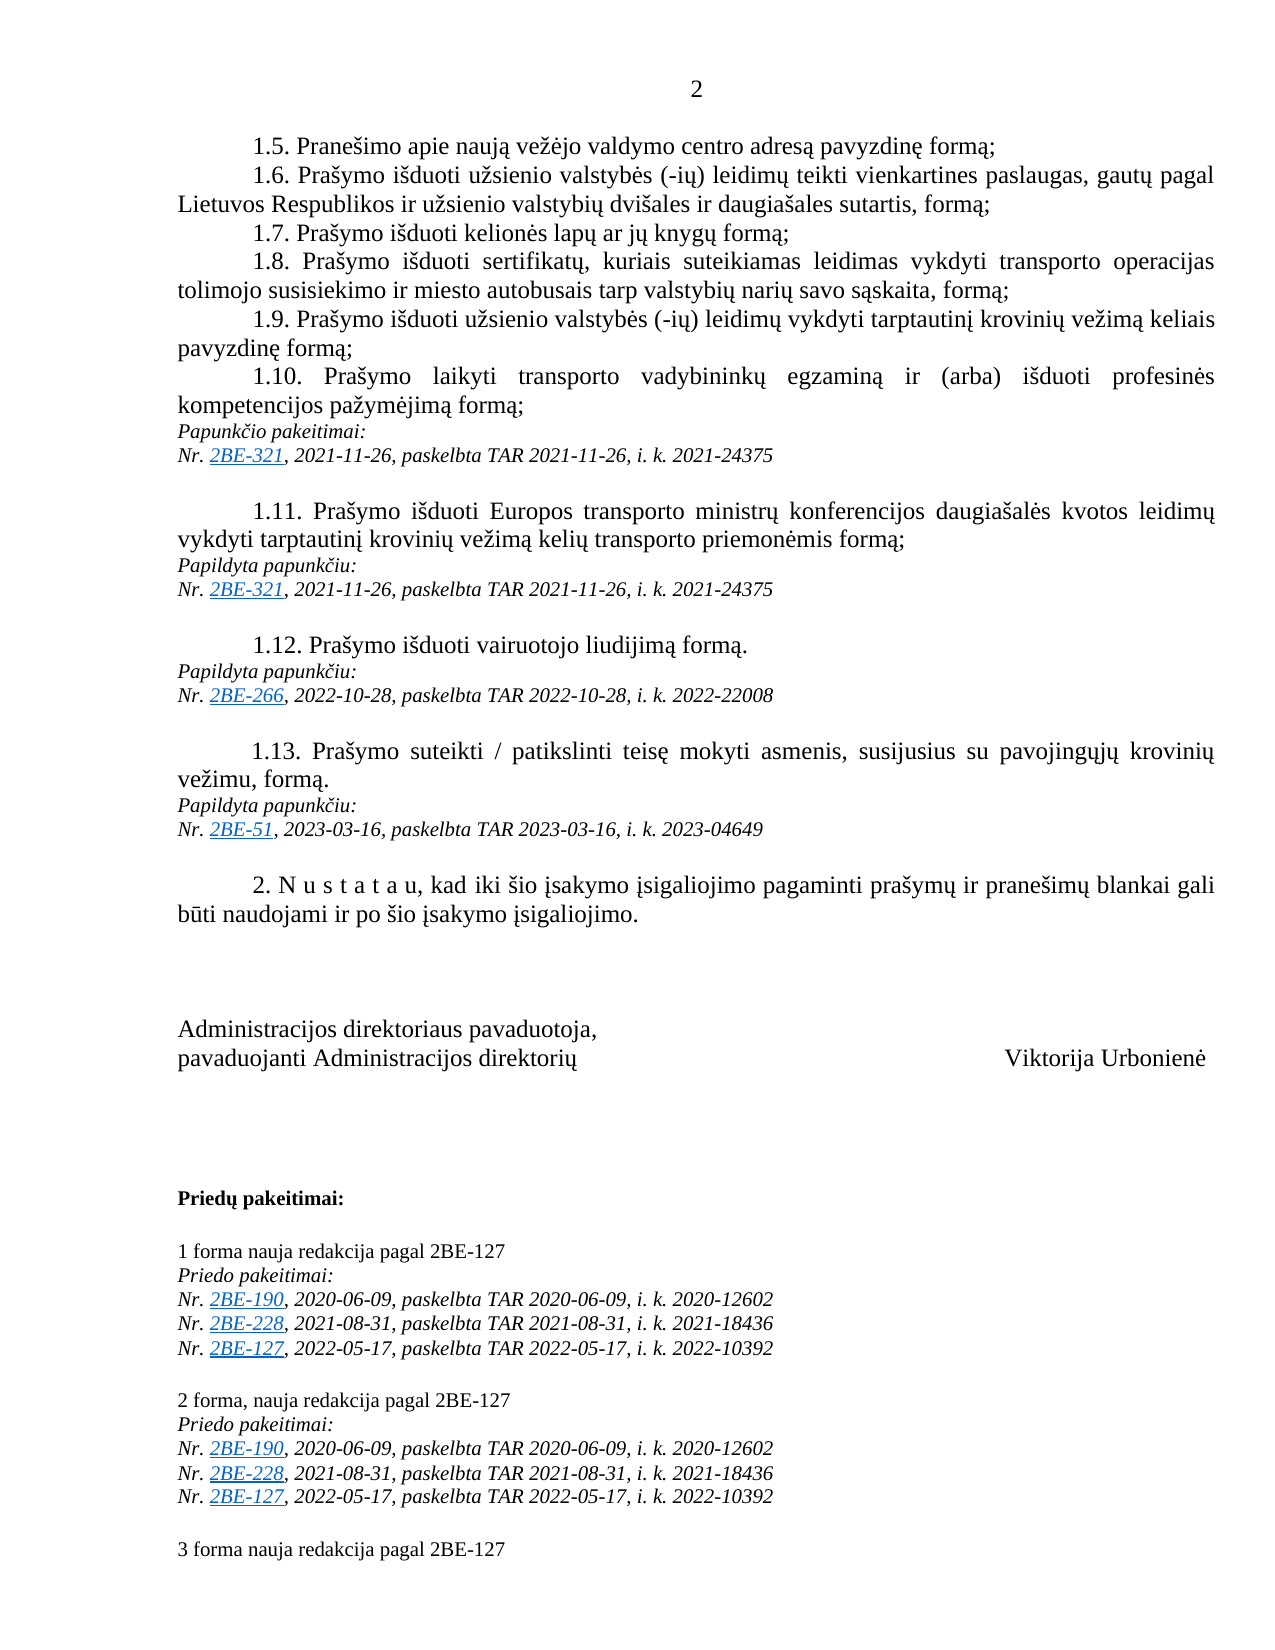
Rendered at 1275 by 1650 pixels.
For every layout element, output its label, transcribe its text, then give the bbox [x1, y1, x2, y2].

text Priedo pakeitimai: [177, 1263, 1216, 1287]
text Priedo pakeitimai: [177, 1412, 1216, 1436]
text Nr. 2BE-321, 2021-11-26, paskelbta TAR 2021-11-26, i. k. 2021-24375 [177, 577, 1216, 601]
text 1.6. Prašymo išduoti užsienio valstybės (-ių) leidimų teikti vienkartines paslaugas, gautų pagal Lietuvos Respublikos ir užsienio valstybių dvišales ir daugiašales sutartis, formą; [177, 160, 1216, 218]
text Papildyta papunkčiu: [177, 793, 1216, 817]
text 2 forma, nauja redakcija pagal 2BE-127 [177, 1388, 1216, 1412]
text 1.7. Prašymo išduoti kelionės lapų ar jų knygų formą; [177, 218, 1216, 246]
text 1.5. Pranešimo apie naują vežėjo valdymo centro adresą pavyzdinę formą; [177, 131, 1216, 160]
text Papildyta papunkčiu: [177, 553, 1216, 577]
text 1.10. Prašymo laikyti transporto vadybininkų egzaminą ir (arba) išduoti profesinės kompetencijos pažymėjimą formą; [177, 361, 1216, 419]
text Nr. 2BE-127, 2022-05-17, paskelbta TAR 2022-05-17, i. k. 2022-10392 [177, 1335, 1216, 1359]
text 3 forma nauja redakcija pagal 2BE-127 [177, 1537, 1216, 1561]
text Papildyta papunkčiu: [177, 659, 1216, 683]
text Nr. 2BE-321, 2021-11-26, paskelbta TAR 2021-11-26, i. k. 2021-24375 [177, 443, 1216, 467]
text Nr. 2BE-266, 2022-10-28, paskelbta TAR 2022-10-28, i. k. 2022-22008 [177, 683, 1216, 707]
text 2. N u s t a t a u, kad iki šio įsakymo įsigaliojimo pagaminti prašymų ir pranešimų blankai gali būti naudojami ir po šio įsakymo įsigaliojimo. [177, 870, 1216, 928]
text Nr. 2BE-228, 2021-08-31, paskelbta TAR 2021-08-31, i. k. 2021-18436 [177, 1311, 1216, 1335]
text Papunkčio pakeitimai: [177, 419, 1216, 443]
text 1.9. Prašymo išduoti užsienio valstybės (-ių) leidimų vykdyti tarptautinį krovinių vežimą keliais pavyzdinę formą; [177, 304, 1216, 361]
text pavaduojanti Administracijos direktorių Viktorija Urbonienė [177, 1043, 1216, 1071]
text Nr. 2BE-190, 2020-06-09, paskelbta TAR 2020-06-09, i. k. 2020-12602 [177, 1287, 1216, 1311]
text Nr. 2BE-190, 2020-06-09, paskelbta TAR 2020-06-09, i. k. 2020-12602 [177, 1436, 1216, 1460]
text Nr. 2BE-127, 2022-05-17, paskelbta TAR 2022-05-17, i. k. 2022-10392 [177, 1484, 1216, 1508]
text 1 forma nauja redakcija pagal 2BE-127 [177, 1239, 1216, 1263]
text 1.13. Prašymo suteikti / patikslinti teisę mokyti asmenis, susijusius su pavojingųjų krovinių vežimu, formą. [177, 736, 1216, 793]
text Nr. 2BE-228, 2021-08-31, paskelbta TAR 2021-08-31, i. k. 2021-18436 [177, 1460, 1216, 1484]
text Priedų pakeitimai: [177, 1186, 1216, 1210]
text Administracijos direktoriaus pavaduotoja, [177, 1014, 1216, 1043]
text 1.8. Prašymo išduoti sertifikatų, kuriais suteikiamas leidimas vykdyti transporto operacijas tolimojo susisiekimo ir miesto autobusais tarp valstybių narių savo sąskaita, formą; [177, 246, 1216, 304]
text Nr. 2BE-51, 2023-03-16, paskelbta TAR 2023-03-16, i. k. 2023-04649 [177, 817, 1216, 841]
text 1.12. Prašymo išduoti vairuotojo liudijimą formą. [177, 630, 1216, 659]
text 1.11. Prašymo išduoti Europos transporto ministrų konferencijos daugiašalės kvotos leidimų vykdyti tarptautinį krovinių vežimą kelių transporto priemonėmis formą; [177, 496, 1216, 553]
